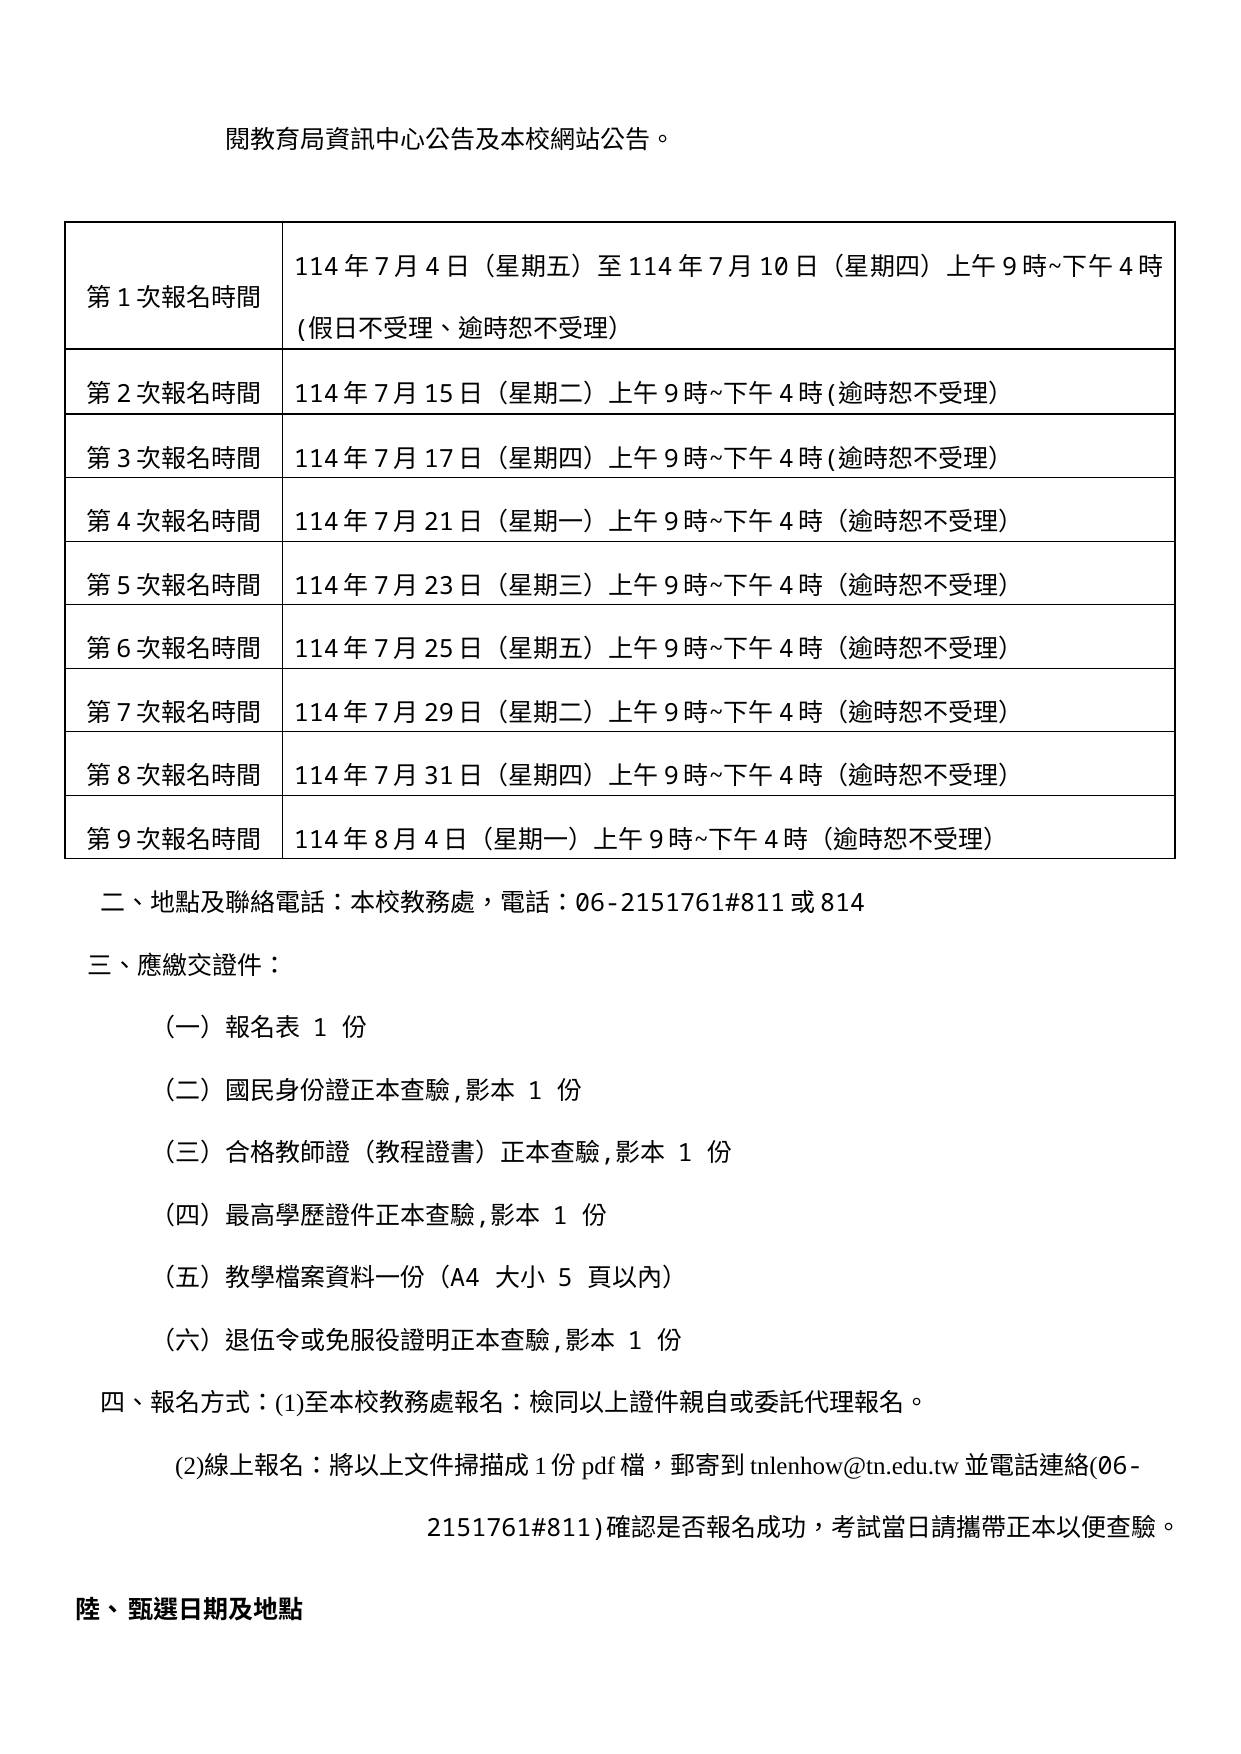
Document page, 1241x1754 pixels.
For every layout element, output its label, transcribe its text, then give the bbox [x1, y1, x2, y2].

table_cell 第4次報名時間 [66, 478, 282, 541]
table_cell 114年7月25日（星期五）上午9時~下午4時（逾時恕不受理） [283, 605, 1174, 668]
table_cell 第8次報名時間 [66, 732, 282, 795]
text （五）教學檔案資料一份（A4 大小 5 頁以內） [150, 1234, 1165, 1297]
text 四、報名方式：(1)至本校教務處報名：檢同以上證件親自或委託代理報名。 [75, 1359, 1165, 1422]
table_cell 第2次報名時間 [66, 350, 282, 412]
table_cell 114年7月29日（星期二）上午9時~下午4時（逾時恕不受理） [283, 669, 1174, 731]
table_cell 114年7月23日（星期三）上午9時~下午4時（逾時恕不受理） [283, 542, 1174, 604]
table_cell 114年7月15日（星期二）上午9時~下午4時(逾時恕不受理） [283, 350, 1174, 412]
text （一）報名表 1 份 [150, 984, 1165, 1047]
table_cell 第5次報名時間 [66, 542, 282, 604]
table_cell 第6次報名時間 [66, 605, 282, 668]
text 三、應繳交證件： [75, 922, 1165, 984]
text （二）國民身份證正本查驗,影本 1 份 [150, 1047, 1165, 1109]
text (2)線上報名：將以上文件掃描成1份pdf檔，郵寄到tnlenhow@tn.edu.tw並電話連絡(06-2151761#811)確認是否報名成功，考試當日請攜帶正本以便查驗。 [75, 1422, 1165, 1547]
table_cell 114年7月21日（星期一）上午9時~下午4時（逾時恕不受理） [283, 478, 1174, 541]
text （六）退伍令或免服役證明正本查驗,影本 1 份 [150, 1297, 1165, 1359]
table_cell 114年7月17日（星期四）上午9時~下午4時(逾時恕不受理） [283, 415, 1174, 477]
text （四）最高學歷證件正本查驗,影本 1 份 [150, 1172, 1165, 1234]
table_cell 第9次報名時間 [66, 796, 282, 858]
table_cell 第7次報名時間 [66, 669, 282, 731]
table_cell 第3次報名時間 [66, 415, 282, 477]
text （三）合格教師證（教程證書）正本查驗,影本 1 份 [150, 1109, 1165, 1172]
text 二、地點及聯絡電話：本校教務處，電話：06-2151761#811或814 [75, 859, 1165, 922]
table_cell 114年7月31日（星期四）上午9時~下午4時（逾時恕不受理） [283, 732, 1174, 795]
table_cell 114年8月4日（星期一）上午9時~下午4時（逾時恕不受理） [283, 796, 1174, 858]
list 甄選日期及地點 [75, 1566, 1165, 1628]
table_header 114年7月4日（星期五）至114年7月10日（星期四）上午9時~下午4時(假日不受理、逾時恕不受理） [283, 223, 1174, 348]
table_header 第1次報名時間 [66, 223, 282, 348]
text 閱教育局資訊中心公告及本校網站公告。 [100, 96, 1165, 158]
